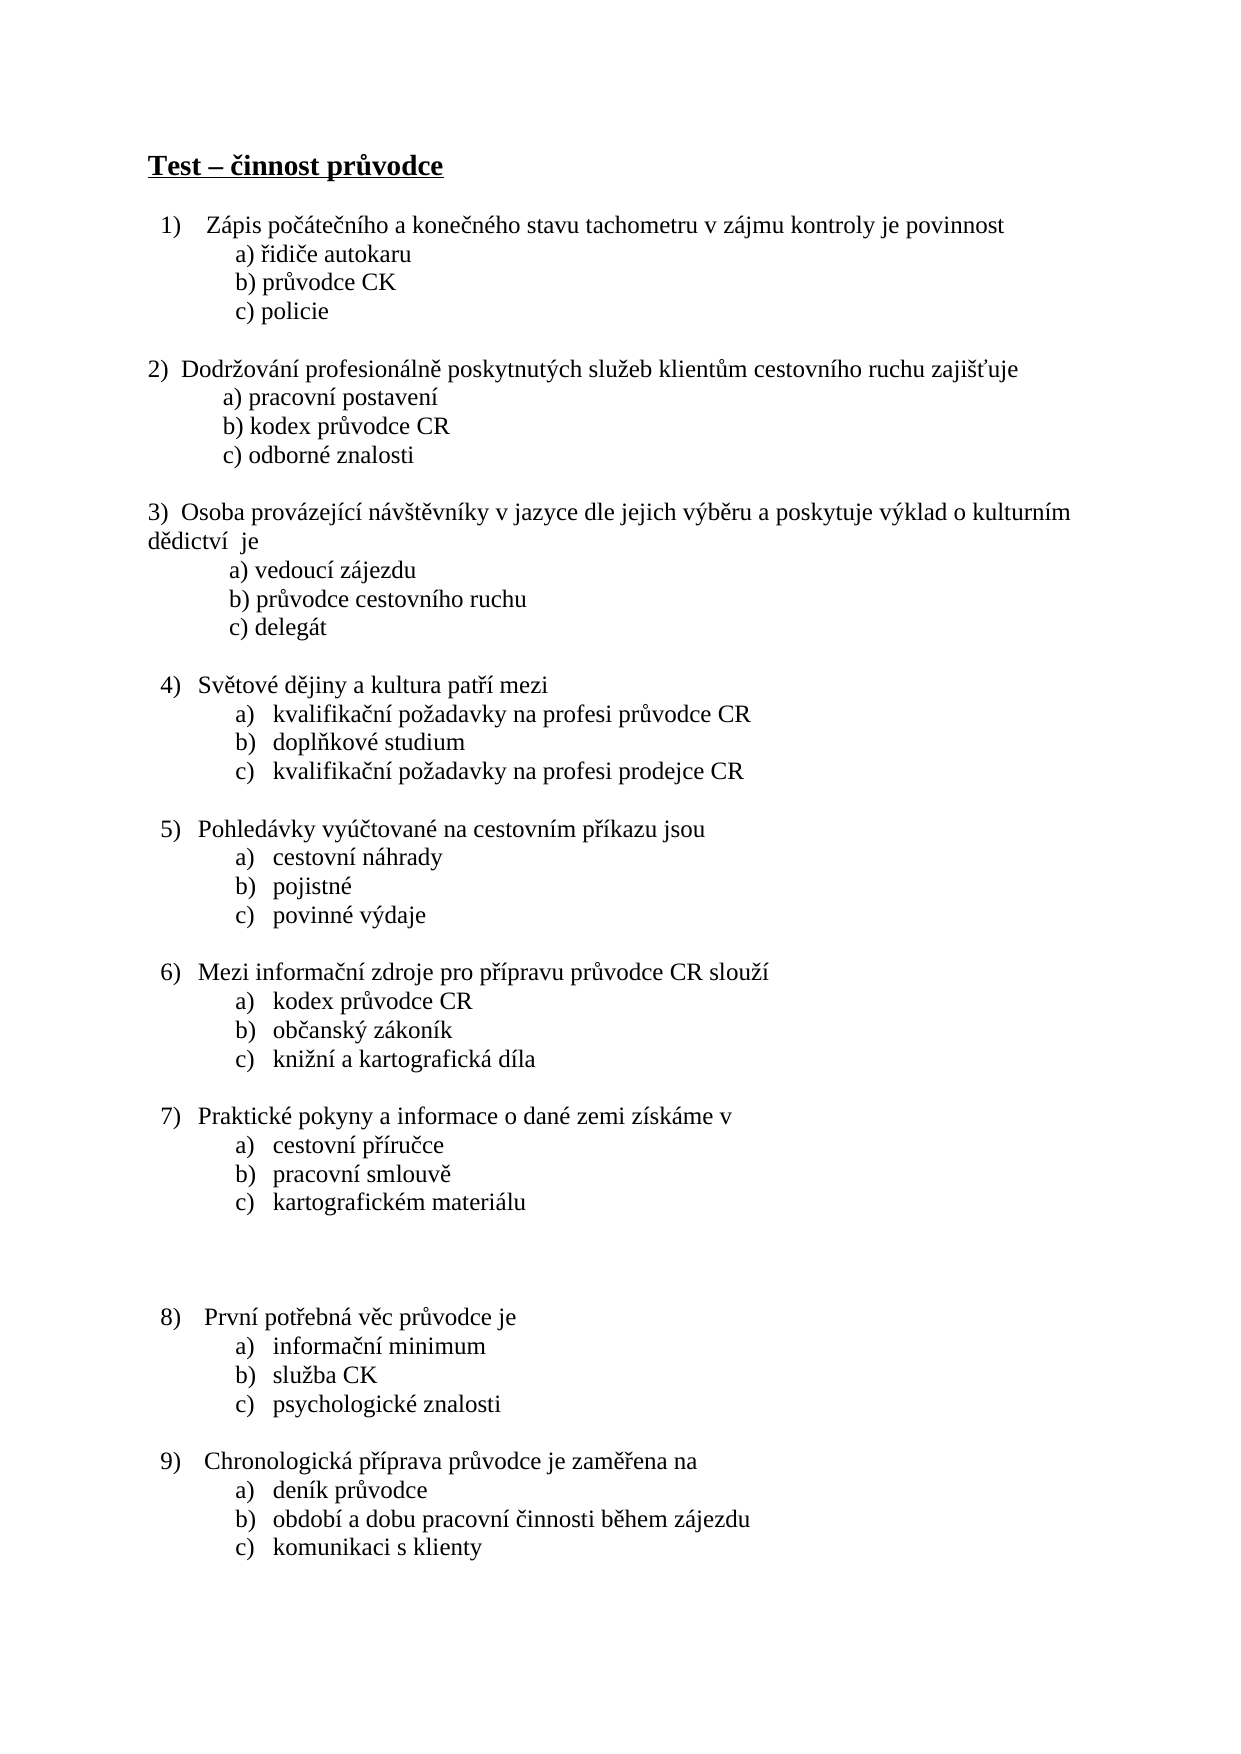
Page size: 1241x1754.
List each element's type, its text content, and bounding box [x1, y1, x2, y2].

text a) vedoucí zájezdu [148, 555, 1093, 584]
text c) delegát [148, 612, 1093, 641]
list kvalifikační požadavky na profesi prodejce CR [235, 756, 1093, 785]
list služba CK [235, 1360, 1093, 1389]
list komunikaci s klienty [235, 1532, 1093, 1561]
list cestovní příručce [235, 1130, 1093, 1159]
list psychologické znalosti [235, 1389, 1093, 1417]
text b) kodex průvodce CR [223, 411, 1093, 440]
list cestovní náhrady [235, 842, 1093, 871]
list Chronologická příprava průvodce je zaměřena na [160, 1446, 1093, 1475]
text a) pracovní postavení [223, 382, 1093, 411]
list doplňkové studium [235, 727, 1093, 756]
list pracovní smlouvě [235, 1159, 1093, 1187]
list občanský zákoník [235, 1015, 1093, 1044]
text 3) Osoba provázející návštěvníky v jazyce dle jejich výběru a poskytuje výklad o kulturním dědictví je [148, 497, 1093, 555]
list Světové dějiny a kultura patří mezi [160, 670, 1093, 699]
list kartografickém materiálu [235, 1187, 1093, 1216]
text 1) Zápis počátečního a konečného stavu tachometru v zájmu kontroly je povinnost [160, 210, 1093, 239]
list Praktické pokyny a informace o dané zemi získáme v [160, 1101, 1093, 1130]
list pojistné [235, 871, 1093, 900]
list kodex průvodce CR [235, 986, 1093, 1015]
text c) odborné znalosti [223, 440, 1093, 469]
text Test – činnost průvodce [148, 148, 1093, 181]
text 2) Dodržování profesionálně poskytnutých služeb klientům cestovního ruchu zajišťuje [148, 354, 1093, 382]
list deník průvodce [235, 1475, 1093, 1504]
list období a dobu pracovní činnosti během zájezdu [235, 1504, 1093, 1532]
list Mezi informační zdroje pro přípravu průvodce CR slouží [160, 957, 1093, 986]
text c) policie [148, 296, 1093, 325]
text a) řidiče autokaru [235, 239, 1093, 267]
list První potřebná věc průvodce je [160, 1302, 1093, 1331]
list povinné výdaje [235, 900, 1093, 929]
list knižní a kartografická díla [235, 1044, 1093, 1072]
list Pohledávky vyúčtované na cestovním příkazu jsou [160, 814, 1093, 842]
list informační minimum [235, 1331, 1093, 1360]
text b) průvodce CK [235, 267, 1093, 296]
text b) průvodce cestovního ruchu [148, 584, 1093, 612]
list kvalifikační požadavky na profesi průvodce CR [235, 699, 1093, 727]
